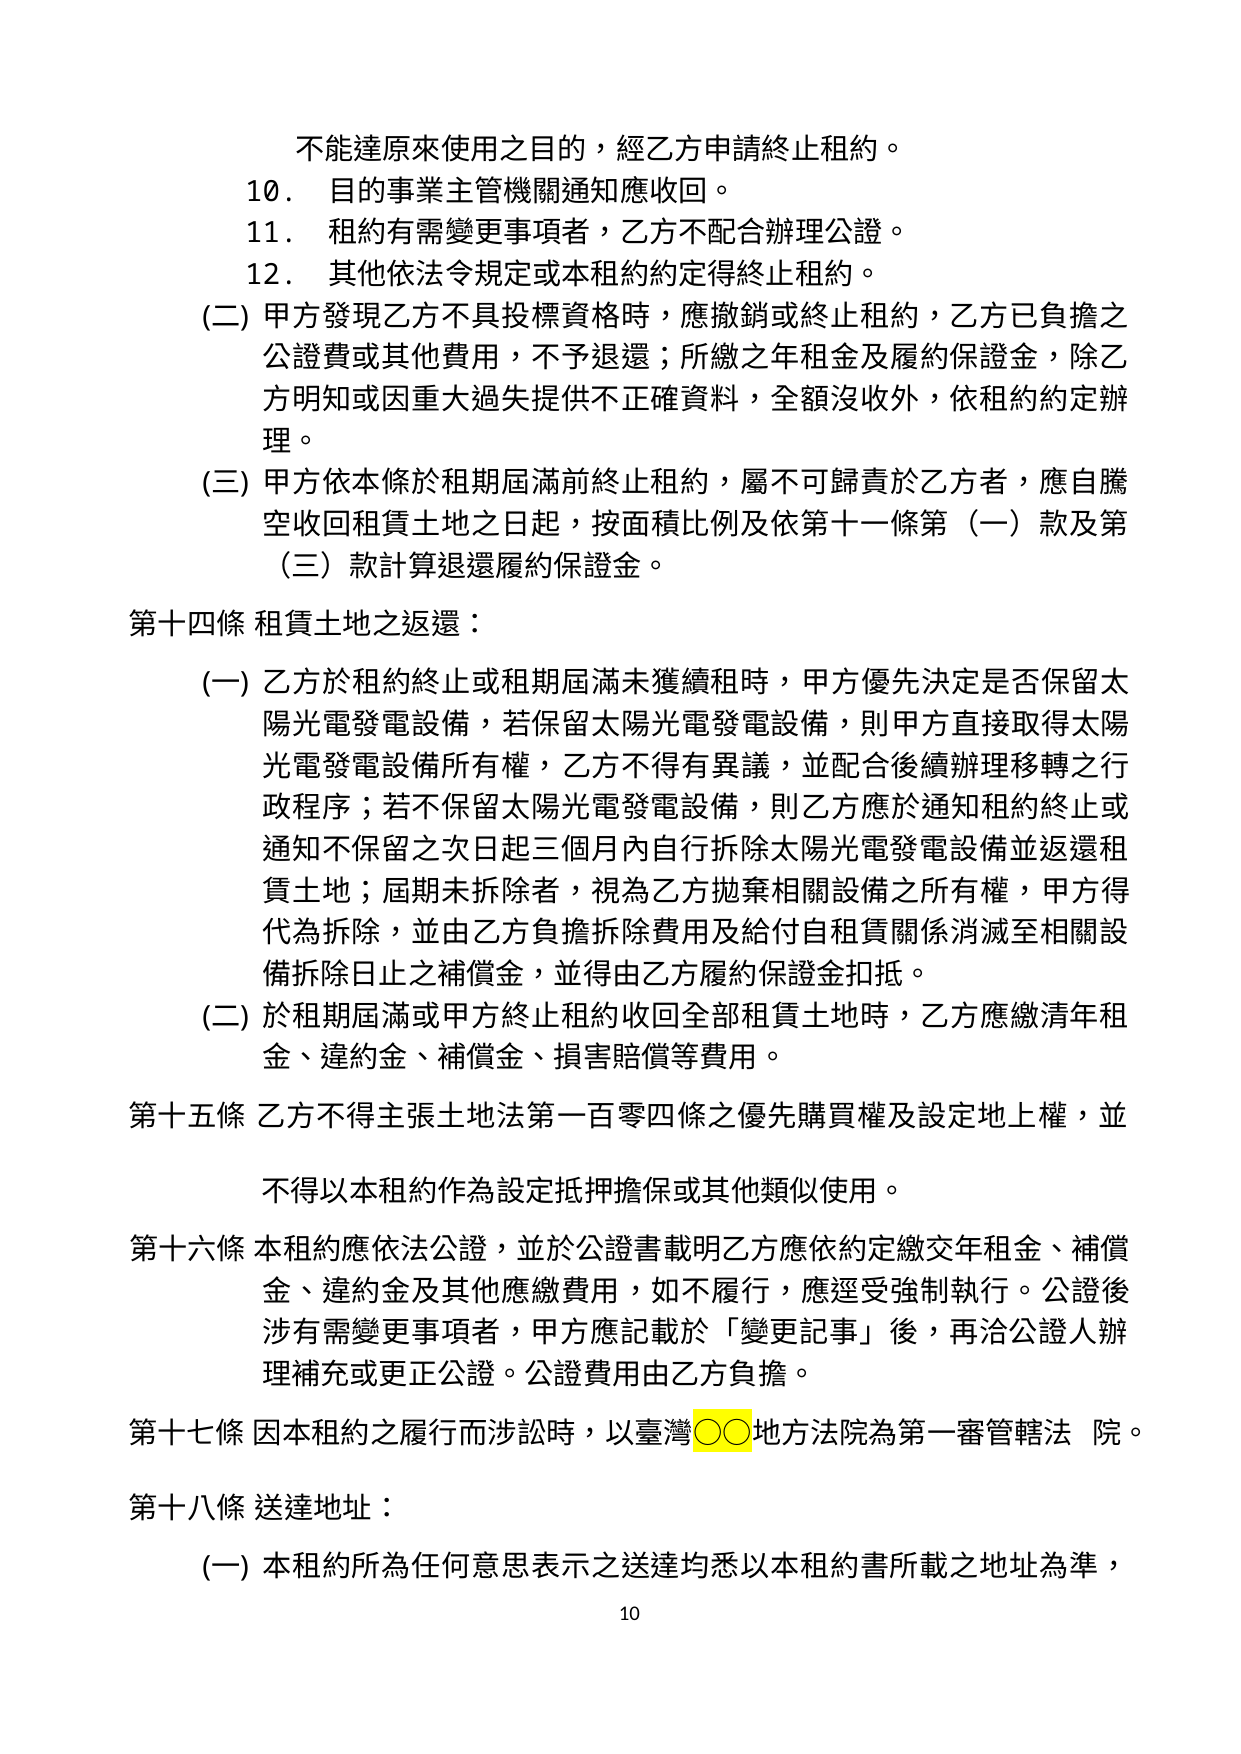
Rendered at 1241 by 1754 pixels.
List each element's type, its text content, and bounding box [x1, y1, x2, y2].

list 本租約所為任何意思表示之送達均悉以本租約書所載之地址為準， [202, 1543, 1130, 1584]
list 租約有需變更事項者，乙方不配合辦理公證。 [245, 209, 1130, 251]
list 不能達原來使用之目的，經乙方申請終止租約。 [245, 126, 1130, 168]
list 甲方依本條於租期屆滿前終止租約，屬不可歸責於乙方者，應自騰空收回租賃土地之日起，按面積比例及依第十一條第（一）款及第（三）款計算退還履約保證金。 [202, 459, 1130, 584]
list 甲方發現乙方不具投標資格時，應撤銷或終止租約，乙方已負擔之公證費或其他費用，不予退還；所繳之年租金及履約保證金，除乙方明知或因重大過失提供不正確資料，全額沒收外，依租約約定辦理。 [202, 293, 1130, 459]
list 其他依法令規定或本租約約定得終止租約。 [245, 251, 1130, 293]
list 送達地址： [128, 1468, 1130, 1543]
list 乙方不得主張土地法第一百零四條之優先購買權及設定地上權，並不得以本租約作為設定抵押擔保或其他類似使用。 [128, 1076, 1130, 1226]
list 目的事業主管機關通知應收回。 [245, 168, 1130, 209]
list 因本租約之履行而涉訟時，以臺灣○○地方法院為第一審管轄法 院。 [128, 1393, 1130, 1468]
list 租賃土地之返還： [128, 584, 1130, 659]
list 乙方於租約終止或租期屆滿未獲續租時，甲方優先決定是否保留太陽光電發電設備，若保留太陽光電發電設備，則甲方直接取得太陽光電發電設備所有權，乙方不得有異議，並配合後續辦理移轉之行政程序；若不保留太陽光電發電設備，則乙方應於通知租約終止或通知不保留之次日起三個月內自行拆除太陽光電發電設備並返還租賃土地；屆期未拆除者，視為乙方拋棄相關設備之所有權，甲方得代為拆除，並由乙方負擔拆除費用及給付自租賃關係消滅至相關設備拆除日止之補償金，並得由乙方履約保證金扣抵。 [202, 659, 1130, 993]
list 於租期屆滿或甲方終止租約收回全部租賃土地時，乙方應繳清年租金、違約金、補償金、損害賠償等費用。 [202, 993, 1130, 1076]
list 本租約應依法公證，並於公證書載明乙方應依約定繳交年租金、補償金、違約金及其他應繳費用，如不履行，應逕受強制執行。公證後涉有需變更事項者，甲方應記載於「變更記事」後，再洽公證人辦理補充或更正公證。公證費用由乙方負擔。 [129, 1226, 1130, 1393]
